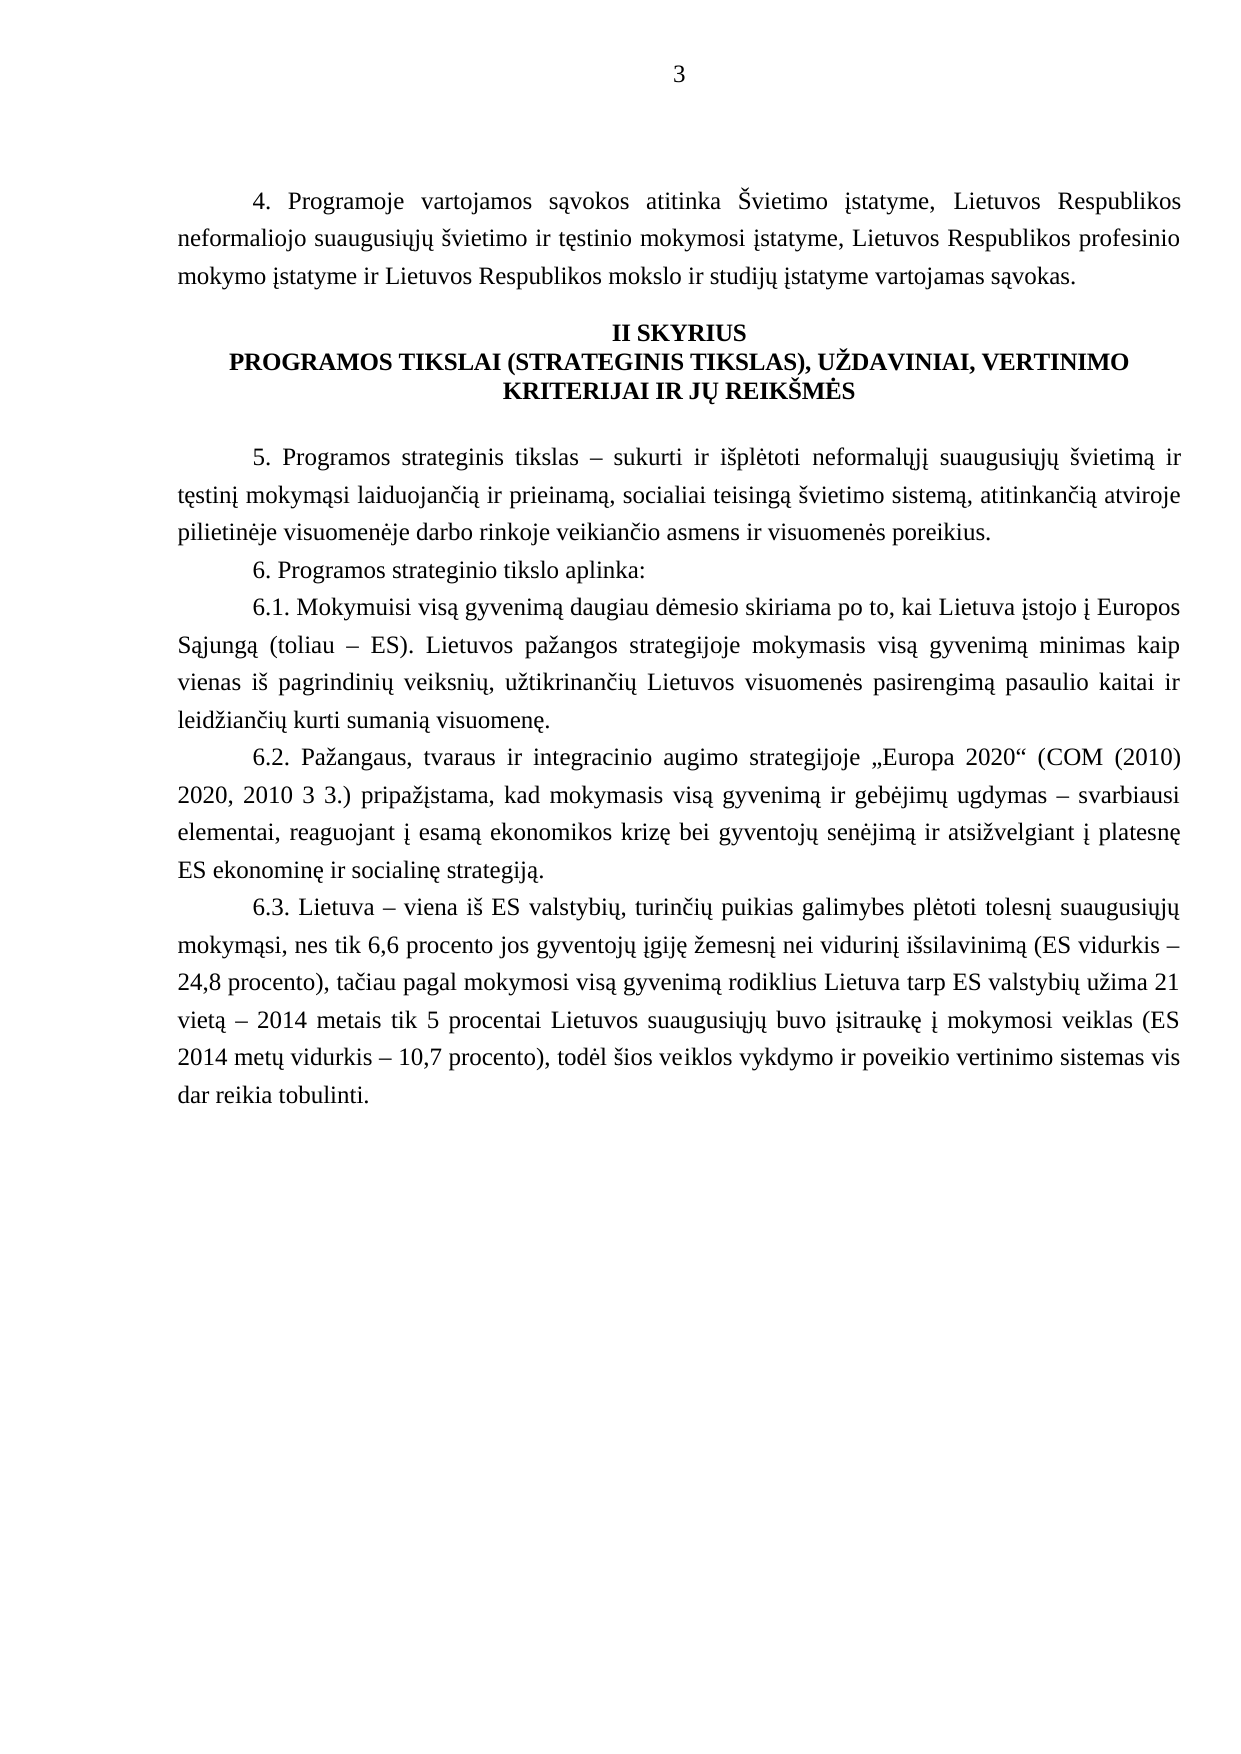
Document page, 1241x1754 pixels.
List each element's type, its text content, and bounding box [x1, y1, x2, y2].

text II SKYRIUS [177, 318, 1181, 347]
text 6.1. Mokymuisi visą gyvenimą daugiau dėmesio skiriama po to, kai Lietuva įstojo į Europos Sąjungą (toliau – ES). Lietuvos pažangos strategijoje mokymasis visą gyvenimą minimas kaip vienas iš pagrindinių veiksnių, užtikrinančių Lietuvos visuomenės pasirengimą pasaulio kaitai ir leidžiančių kurti sumanią visuomenę. [177, 583, 1181, 733]
text 6. Programos strateginio tikslo aplinka: [177, 546, 1181, 583]
text 5. Programos strateginis tikslas – sukurti ir išplėtoti neformalųjį suaugusiųjų švietimą ir tęstinį mokymąsi laiduojančią ir prieinamą, socialiai teisingą švietimo sistemą, atitinkančią atviroje pilietinėje visuomenėje darbo rinkoje veikiančio asmens ir visuomenės poreikius. [177, 433, 1181, 546]
text PROGRAMOS TIKSLAI (STRATEGINIS TIKSLAS), UŽDAVINIAI, VERTINIMO KRITERIJAI IR JŲ REIKŠMĖS [177, 347, 1181, 405]
text 6.3. Lietuva – viena iš ES valstybių, turinčių puikias galimybes plėtoti tolesnį suaugusiųjų mokymąsi, nes tik 6,6 procento jos gyventojų įgiję žemesnį nei vidurinį išsilavinimą (ES vidurkis – 24,8 procento), tačiau pagal mokymosi visą gyvenimą rodiklius Lietuva tarp ES valstybių užima 21 vietą – 2014 metais tik 5 procentai Lietuvos suaugusiųjų buvo įsitraukę į mokymosi veiklas (ES 2014 metų vidurkis – 10,7 procento), todėl šios veiklos vykdymo ir poveikio vertinimo sistemas vis dar reikia tobulinti. [177, 883, 1181, 1108]
text 6.2. Pažangaus, tvaraus ir integracinio augimo strategijoje „Europa 2020“ (COM (2010) 2020, 2010 3 3.) pripažįstama, kad mokymasis visą gyvenimą ir gebėjimų ugdymas – svarbiausi elementai, reaguojant į esamą ekonomikos krizę bei gyventojų senėjimą ir atsižvelgiant į platesnę ES ekonominę ir socialinę strategiją. [177, 733, 1181, 883]
text 4. Programoje vartojamos sąvokos atitinka Švietimo įstatyme, Lietuvos Respublikos neformaliojo suaugusiųjų švietimo ir tęstinio mokymosi įstatyme, Lietuvos Respublikos profesinio mokymo įstatyme ir Lietuvos Respublikos mokslo ir studijų įstatyme vartojamas sąvokas. [177, 177, 1181, 290]
